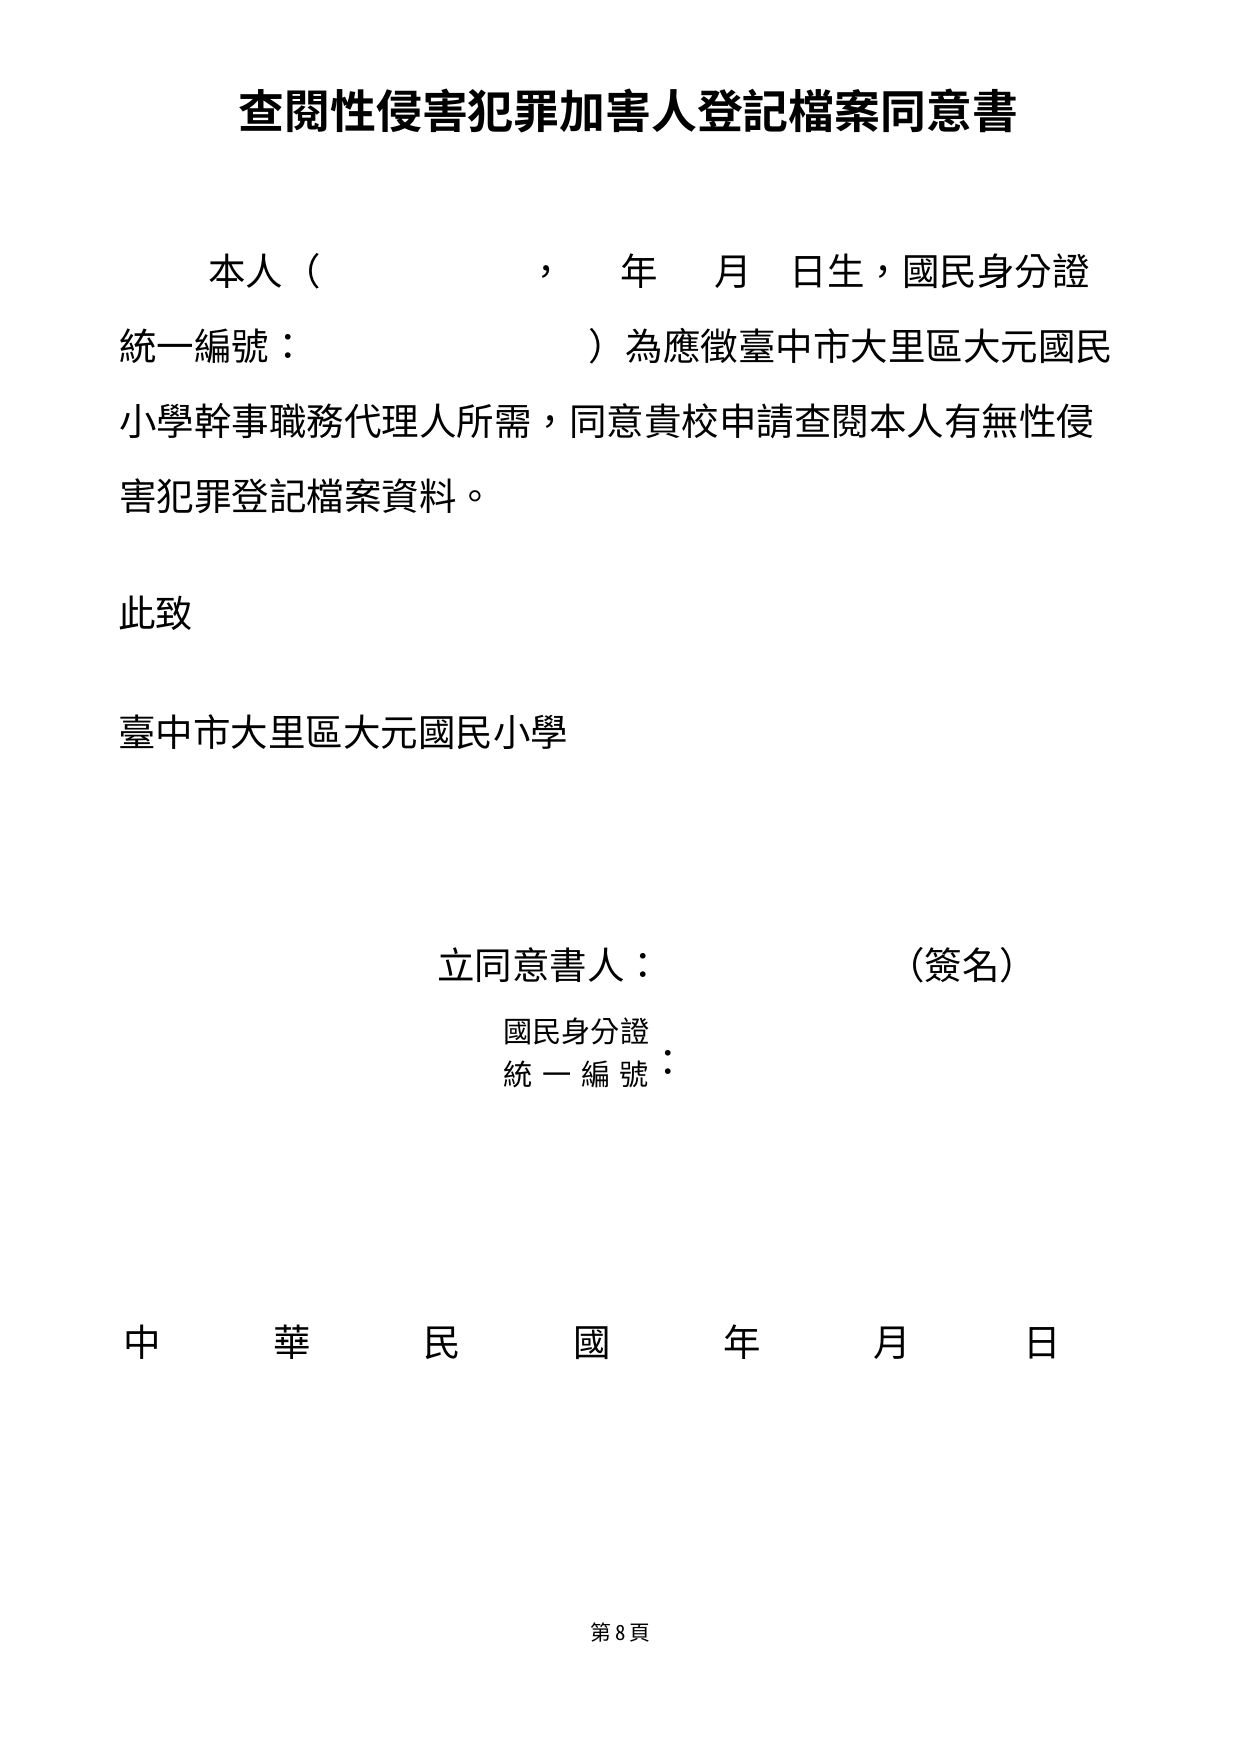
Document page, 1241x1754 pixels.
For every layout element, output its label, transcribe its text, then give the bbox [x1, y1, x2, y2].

text 立同意書人： （簽名） [118, 936, 1122, 990]
text 中 華 民 國 年 月 日 [118, 1313, 1066, 1367]
text 查閱性侵害犯罪加害人登記檔案同意書 [118, 75, 1138, 141]
text 臺中市大里區大元國民小學 [118, 702, 1122, 757]
text 此致 [118, 584, 1122, 638]
text 國民身分證統一編號： [118, 1009, 1122, 1094]
text 本人（ ， 年 月 日生，國民身分證統一編號： ）為應徵臺中市大里區大元國民小學幹事職務代理人所需，同意貴校申請查閱本人有無性侵害犯罪登記檔案資料。 [118, 225, 1122, 525]
